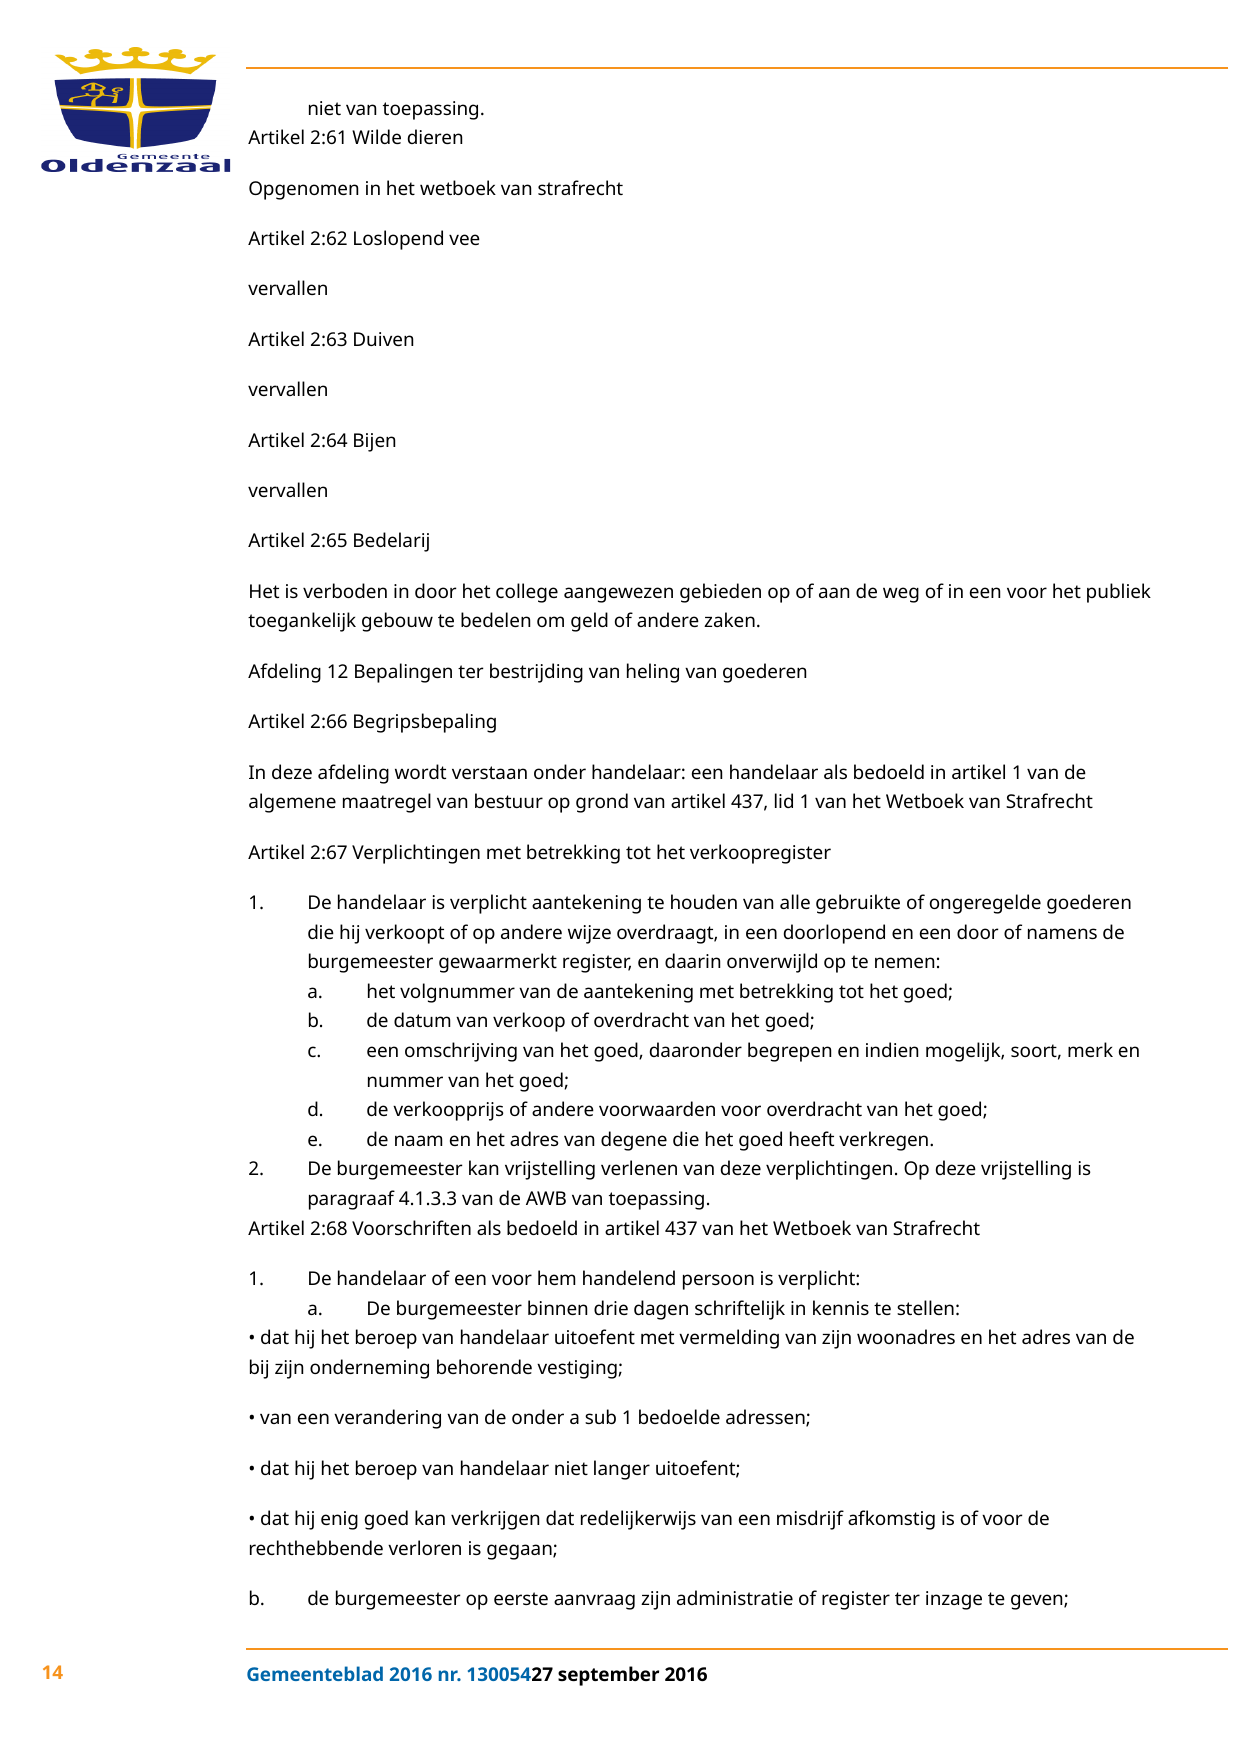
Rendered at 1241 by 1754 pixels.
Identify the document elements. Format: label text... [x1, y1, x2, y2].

text Artikel 2:61 Wilde dieren [248, 124, 1152, 150]
text • dat hij het beroep van handelaar niet langer uitoefent; [248, 1455, 1152, 1481]
text Afdeling 12 Bepalingen ter bestrijding van heling van goederen [248, 658, 1152, 684]
text vervallen [248, 376, 1152, 402]
list De handelaar of een voor hem handelend persoon is verplicht: [248, 1265, 1152, 1291]
text Artikel 2:68 Voorschriften als bedoeld in artikel 437 van het Wetboek van Strafrecht [248, 1215, 1152, 1241]
text Artikel 2:65 Bedelarij [248, 528, 1152, 553]
list de datum van verkoop of overdracht van het goed; [307, 1008, 1152, 1033]
text Artikel 2:67 Verplichtingen met betrekking tot het verkoopregister [248, 839, 1152, 865]
text • dat hij enig goed kan verkrijgen dat redelijkerwijs van een misdrijf afkomstig is of voor de rechthebbende verloren is gegaan; [248, 1505, 1152, 1561]
text Artikel 2:66 Begripsbepaling [248, 708, 1152, 734]
text Opgenomen in het wetboek van strafrecht [248, 175, 1152, 201]
text Artikel 2:62 Loslopend vee [248, 225, 1152, 251]
list De handelaar is verplicht aantekening te houden van alle gebruikte of ongeregelde goederen die hij verkoopt of op andere wijze overdraagt, in een doorlopend en een door of namens de burgemeester gewaarmerkt register, en daarin onverwijld op te nemen: [248, 889, 1152, 974]
text • dat hij het beroep van handelaar uitoefent met vermelding van zijn woonadres en het adres van de bij zijn onderneming behorende vestiging; [248, 1324, 1152, 1380]
list niet van toepassing. [248, 95, 1152, 121]
list de burgemeester op eerste aanvraag zijn administratie of register ter inzage te geven; [248, 1585, 1152, 1611]
list het volgnummer van de aantekening met betrekking tot het goed; [307, 978, 1152, 1004]
list De burgemeester binnen drie dagen schriftelijk in kennis te stellen: [307, 1295, 1152, 1321]
list de naam en het adres van degene die het goed heeft verkregen. [307, 1126, 1152, 1152]
text Het is verboden in door het college aangewezen gebieden op of aan de weg of in een voor het publiek toegankelijk gebouw te bedelen om geld of andere zaken. [248, 578, 1152, 633]
list een omschrijving van het goed, daaronder begrepen en indien mogelijk, soort, merk en nummer van het goed; [307, 1037, 1152, 1093]
text In deze afdeling wordt verstaan onder handelaar: een handelaar als bedoeld in artikel 1 van de algemene maatregel van bestuur op grond van artikel 437, lid 1 van het Wetboek van Strafrecht [248, 759, 1152, 814]
text • van een verandering van de onder a sub 1 bedoelde adressen; [248, 1404, 1152, 1430]
text Artikel 2:63 Duiven [248, 326, 1152, 352]
text vervallen [248, 477, 1152, 503]
list de verkoopprijs of andere voorwaarden voor overdracht van het goed; [307, 1096, 1152, 1122]
list De burgemeester kan vrijstelling verlenen van deze verplichtingen. Op deze vrijstelling is paragraaf 4.1.3.3 van de AWB van toepassing. [248, 1156, 1152, 1211]
picture [41, 47, 231, 172]
text Artikel 2:64 Bijen [248, 427, 1152, 453]
text vervallen [248, 276, 1152, 301]
